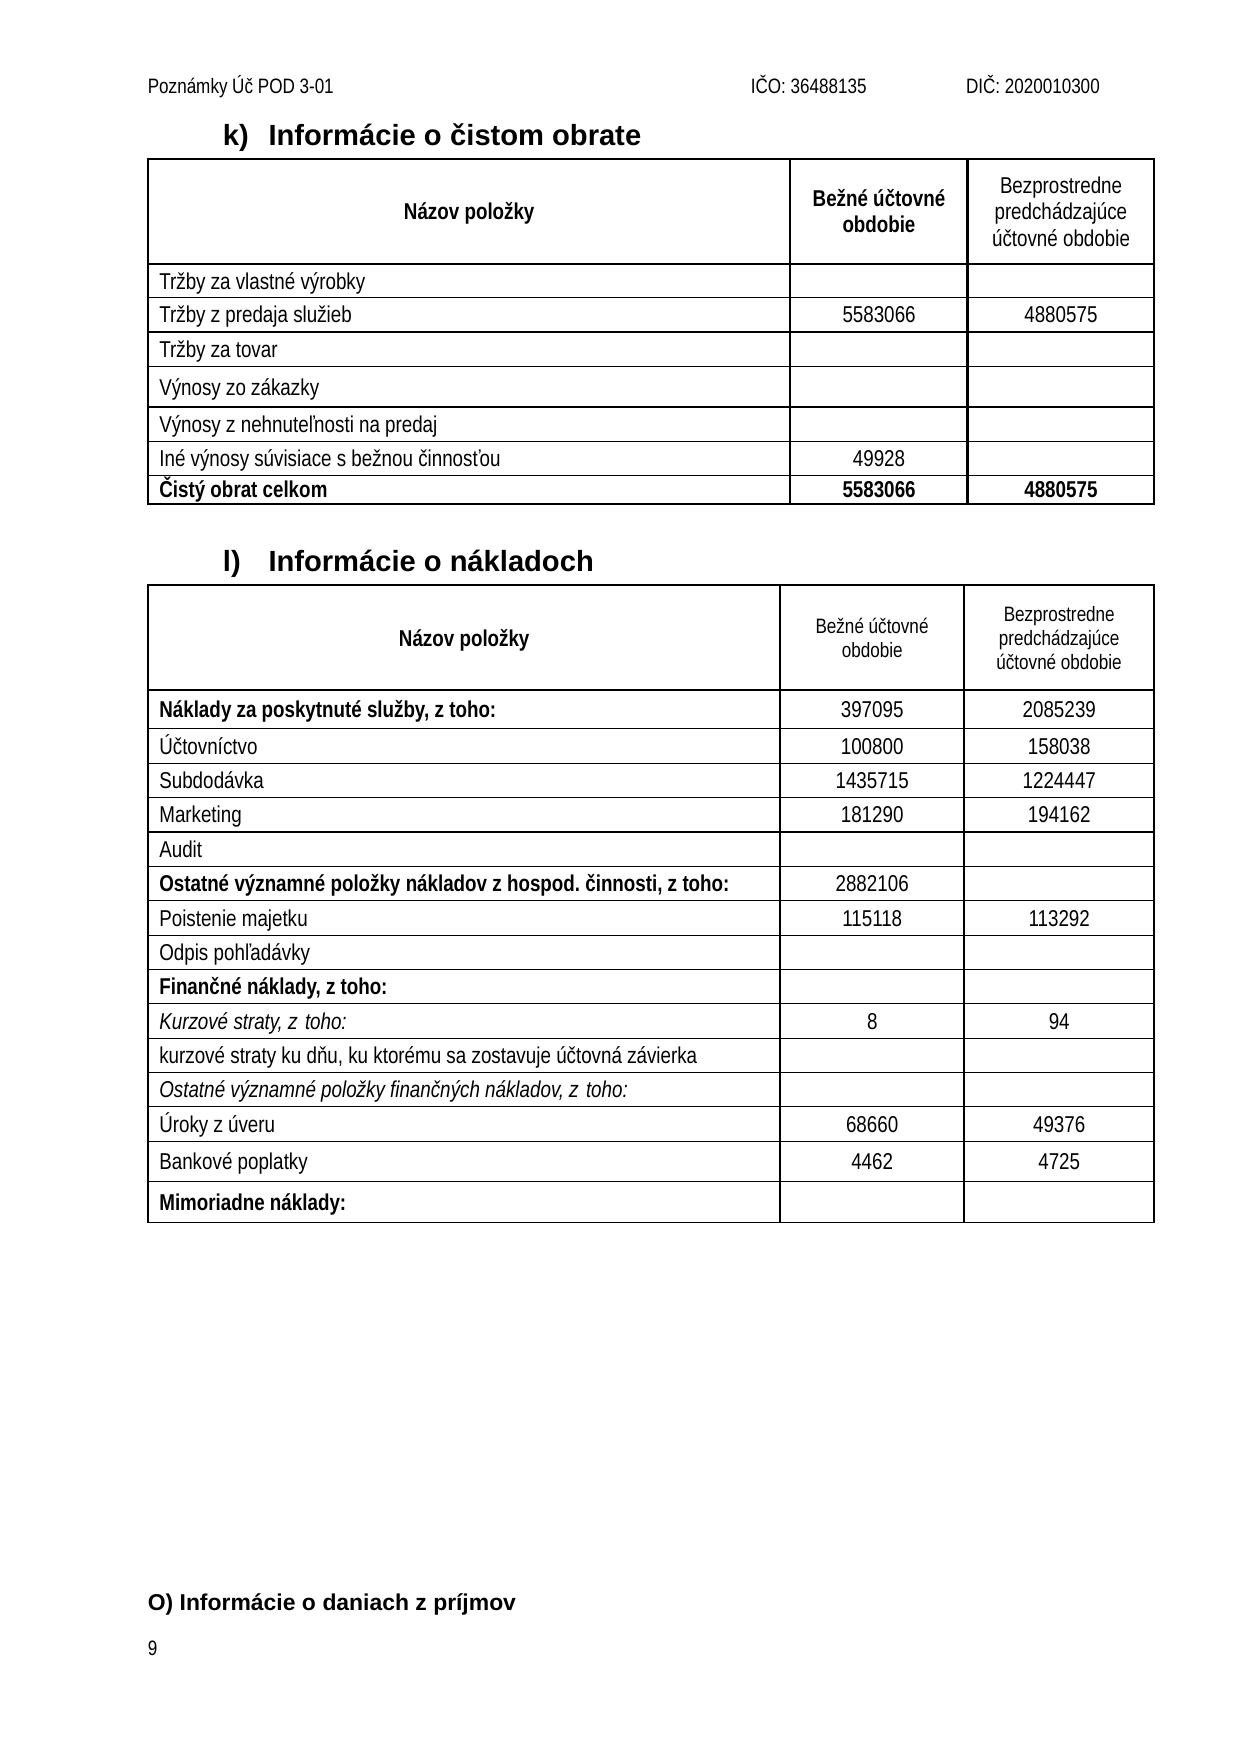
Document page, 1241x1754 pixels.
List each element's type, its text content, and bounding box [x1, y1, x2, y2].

table_cell 68660 [781, 1107, 963, 1141]
table_cell 8 [781, 1004, 963, 1038]
table_cell Subdodávka [149, 764, 779, 797]
table_cell 49376 [965, 1107, 1153, 1141]
table_cell 4880575 [969, 476, 1153, 503]
table_cell 397095 [781, 691, 963, 728]
table_cell Náklady za poskytnuté služby, z toho: [149, 691, 779, 728]
table_header Bežné účtovné obdobie [781, 586, 963, 689]
table_cell 158038 [965, 729, 1153, 763]
table_cell Ostatné významné položky finančných nákladov, z toho: [149, 1073, 779, 1106]
table_header Bežné účtovné obdobie [791, 160, 966, 263]
table_cell [791, 367, 966, 406]
table_cell [965, 867, 1153, 900]
table_cell [965, 1182, 1153, 1222]
table_cell [781, 936, 963, 969]
table_cell Mimoriadne náklady: [149, 1182, 779, 1222]
table_cell [791, 265, 966, 297]
table_cell 4462 [781, 1142, 963, 1181]
table_cell [791, 333, 966, 366]
table_cell Ostatné významné položky nákladov z hospod. činnosti, z toho: [149, 867, 779, 900]
table_cell [781, 970, 963, 1003]
table_cell [969, 367, 1153, 406]
table_cell [965, 936, 1153, 969]
table_cell Kurzové straty, z toho: [149, 1004, 779, 1038]
table_cell 100800 [781, 729, 963, 763]
table_cell [969, 442, 1153, 475]
table_cell Úroky z úveru [149, 1107, 779, 1141]
table_cell [965, 1073, 1153, 1106]
table_cell [969, 408, 1153, 441]
table_cell 2085239 [965, 691, 1153, 728]
table_cell [965, 1039, 1153, 1072]
table_cell [969, 265, 1153, 297]
table_cell Audit [149, 833, 779, 866]
table_cell Iné výnosy súvisiace s bežnou činnosťou [149, 442, 789, 475]
table_cell 1224447 [965, 764, 1153, 797]
table_cell Odpis pohľadávky [149, 936, 779, 969]
table_cell [965, 970, 1153, 1003]
table_header Názov položky [149, 160, 789, 263]
table_cell Finančné náklady, z toho: [149, 970, 779, 1003]
list Informácie o čistom obrate [223, 118, 1122, 152]
table_cell Výnosy zo zákazky [149, 367, 789, 406]
table_cell 94 [965, 1004, 1153, 1038]
table_cell Výnosy z nehnuteľnosti na predaj [149, 408, 789, 441]
table_cell Účtovníctvo [149, 729, 779, 763]
table_cell Marketing [149, 798, 779, 831]
table_header Bezprostredne predchádzajúce účtovné obdobie [969, 160, 1153, 263]
table_cell Tržby z predaja služieb [149, 298, 789, 331]
table_header Bezprostredne predchádzajúce účtovné obdobie [965, 586, 1153, 689]
table_cell 5583066 [791, 298, 966, 331]
table_cell [791, 408, 966, 441]
table_cell Čistý obrat celkom [149, 476, 789, 503]
table_cell kurzové straty ku dňu, ku ktorému sa zostavuje účtovná závierka [149, 1039, 779, 1072]
table_cell [969, 333, 1153, 366]
table_cell Poistenie majetku [149, 901, 779, 934]
list Informácie o nákladoch [223, 544, 1122, 578]
table_cell 2882106 [781, 867, 963, 900]
table_cell [965, 833, 1153, 866]
table_cell 4880575 [969, 298, 1153, 331]
table_cell [781, 1182, 963, 1222]
table_cell [781, 1073, 963, 1106]
table_cell Tržby za vlastné výrobky [149, 265, 789, 297]
table_cell 115118 [781, 901, 963, 934]
table_header Názov položky [149, 586, 779, 689]
table_cell 113292 [965, 901, 1153, 934]
table_cell 181290 [781, 798, 963, 831]
table_cell Bankové poplatky [149, 1142, 779, 1181]
text O) Informácie o daniach z príjmov [148, 1589, 1122, 1615]
table_cell 4725 [965, 1142, 1153, 1181]
table_cell 49928 [791, 442, 966, 475]
table_cell 194162 [965, 798, 1153, 831]
table_cell [781, 1039, 963, 1072]
table_cell 1435715 [781, 764, 963, 797]
table_cell Tržby za tovar [149, 333, 789, 366]
table_cell [781, 833, 963, 866]
table_cell 5583066 [791, 476, 966, 503]
